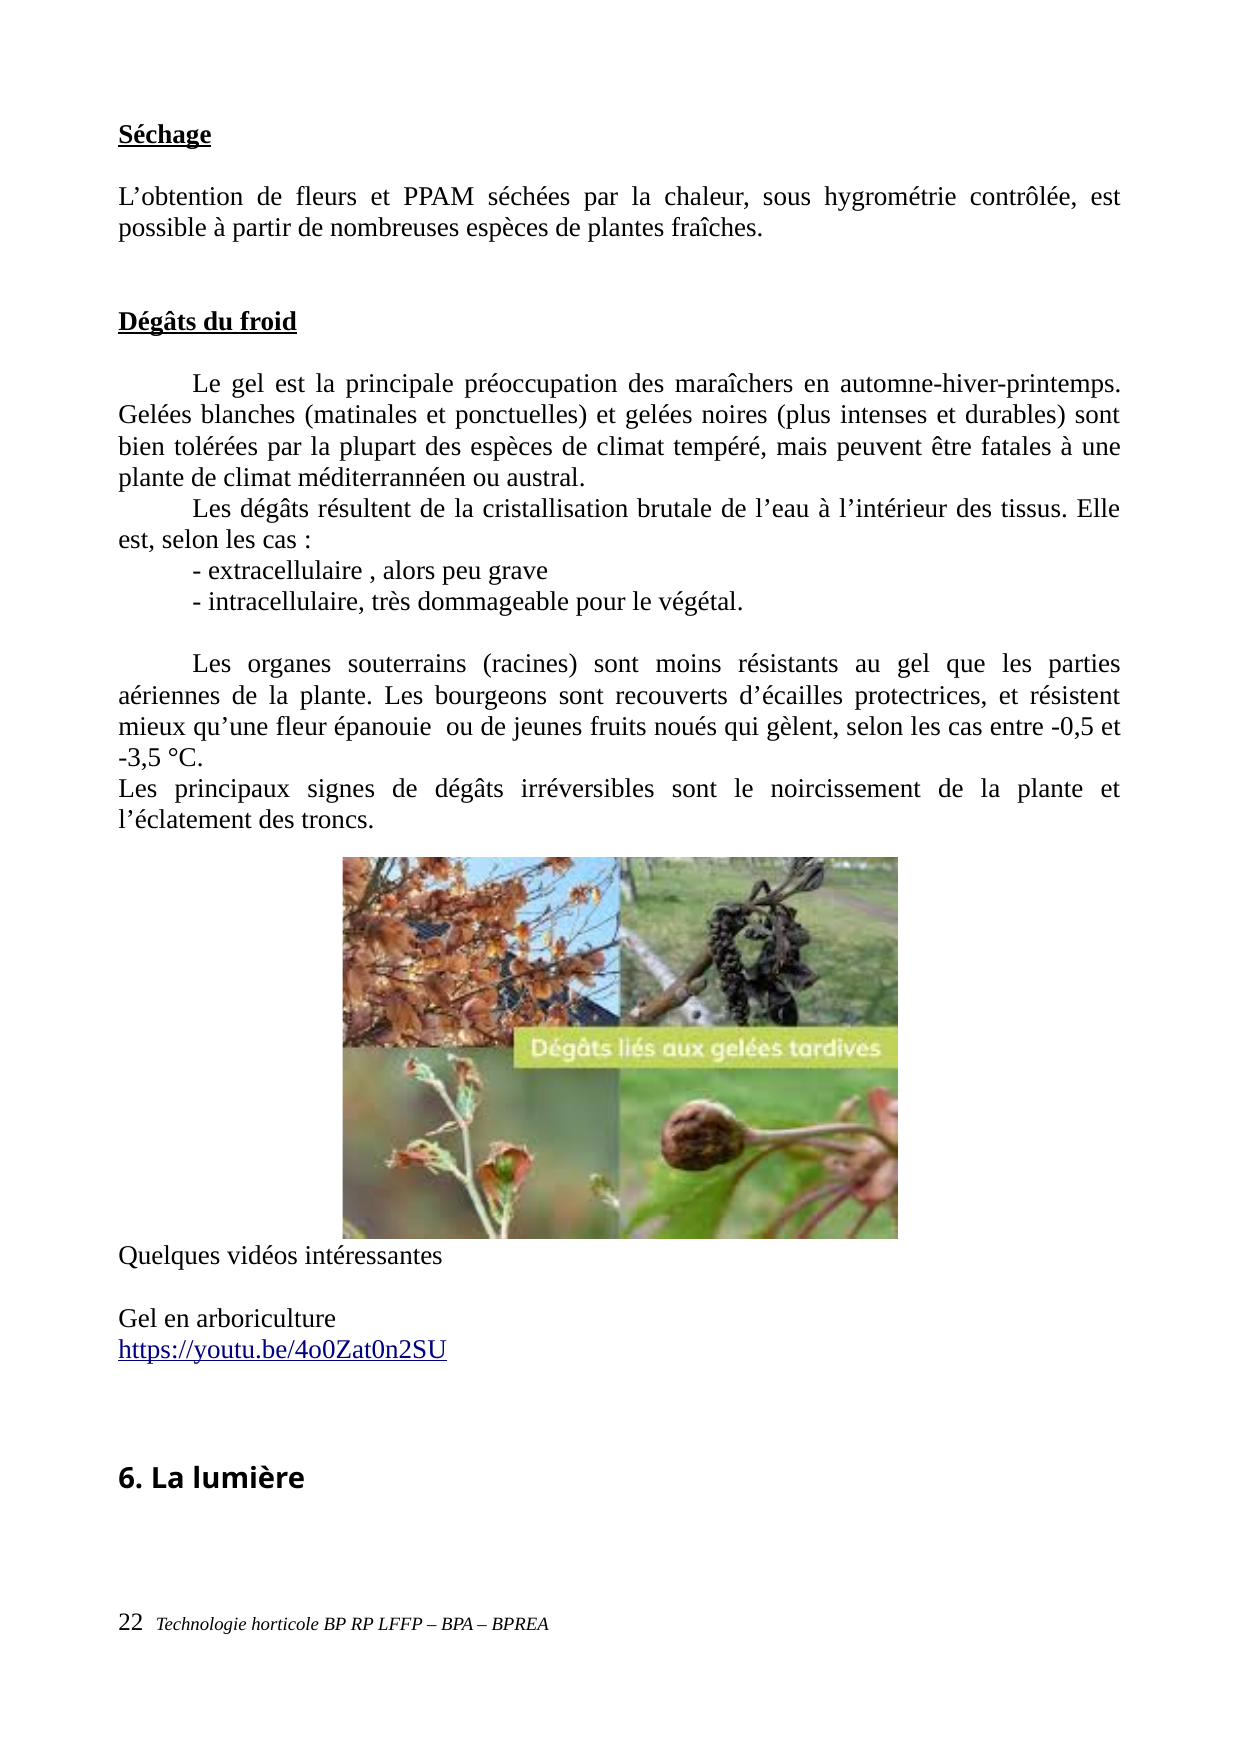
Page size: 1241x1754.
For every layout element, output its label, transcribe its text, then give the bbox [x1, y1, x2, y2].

text Les dégâts résultent de la cristallisation brutale de l’eau à l’intérieur des tissus. Elle est, selon les cas : [118, 492, 1122, 554]
text Le gel est la principale préoccupation des maraîchers en automne-hiver-printemps. Gelées blanches (matinales et ponctuelles) et gelées noires (plus intenses et durables) sont bien tolérées par la plupart des espèces de climat tempéré, mais peuvent être fatales à une plante de climat méditerrannéen ou austral. [118, 367, 1122, 492]
text Séchage [118, 118, 1122, 149]
text https://youtu.be/4o0Zat0n2SU [118, 1333, 1122, 1364]
picture [342, 857, 898, 1239]
text L’obtention de fleurs et PPAM séchées par la chaleur, sous hygrométrie contrôlée, est possible à partir de nombreuses espèces de plantes fraîches. [118, 180, 1122, 243]
text - extracellulaire , alors peu grave [118, 554, 1122, 585]
text 6. La lumière [118, 1457, 1122, 1497]
text - intracellulaire, très dommageable pour le végétal. [118, 585, 1122, 616]
text Dégâts du froid [118, 305, 1122, 336]
text Les principaux signes de dégâts irréversibles sont le noircissement de la plante et l’éclatement des troncs. [118, 772, 1122, 834]
text Gel en arboriculture [118, 1302, 1122, 1333]
text Quelques vidéos intéressantes [118, 1239, 1122, 1271]
text Les organes souterrains (racines) sont moins résistants au gel que les parties aériennes de la plante. Les bourgeons sont recouverts d’écailles protectrices, et résistent mieux qu’une fleur épanouie ou de jeunes fruits noués qui gèlent, selon les cas entre -0,5 et -3,5 °C. [118, 648, 1122, 772]
